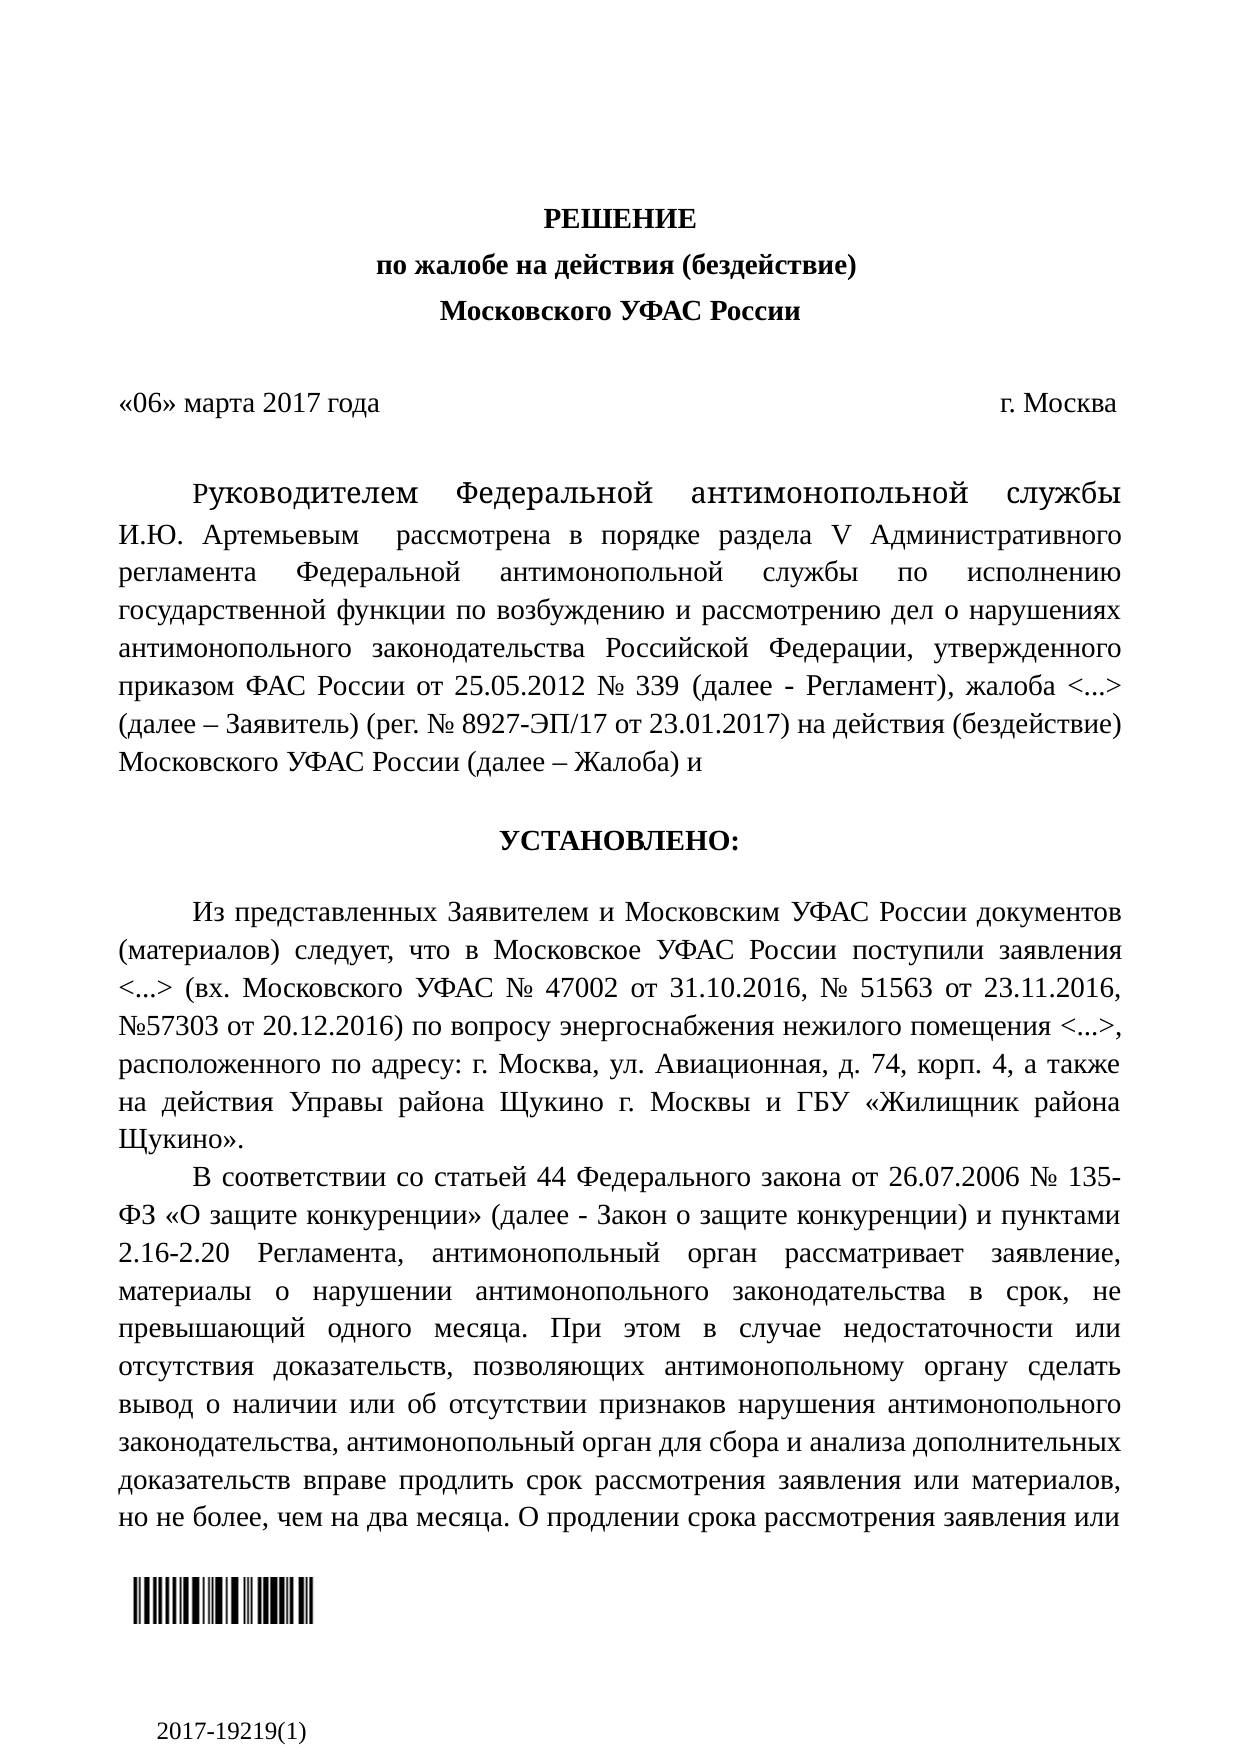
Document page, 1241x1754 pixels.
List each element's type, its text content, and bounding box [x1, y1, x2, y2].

text В соответствии со статьей 44 Федерального закона от 26.07.2006 № 135-ФЗ «О защите конкуренции» (далее - Закон о защите конкуренции) и пунктами 2.16-2.20 Регламента, антимонопольный орган рассматривает заявление, материалы о нарушении антимонопольного законодательства в срок, не превышающий одного месяца. При этом в случае недостаточности или отсутствия доказательств, позволяющих антимонопольному органу сделать вывод о наличии или об отсутствии признаков нарушения антимонопольного законодательства, антимонопольный орган для сбора и анализа дополнительных доказательств вправе продлить срок рассмотрения заявления или материалов, но не более, чем на два месяца. О продлении срока рассмотрения заявления или [118, 1155, 1122, 1533]
text УСТАНОВЛЕНО: [117, 823, 1122, 857]
text «06» марта 2017 года г. Москва [118, 386, 1122, 419]
text по жалобе на действия (бездействие) [118, 247, 1122, 281]
subtitle РЕШЕНИЕ [118, 201, 1122, 235]
text Московского УФАС России [118, 293, 1122, 327]
text Руководителем Федеральной антимонопольной службы И.Ю. Артемьевым рассмотрена в порядке раздела V Административного регламента Федеральной антимонопольной службы по исполнению государственной функции по возбуждению и рассмотрению дел о нарушениях антимонопольного законодательства Российской Федерации, утвержденного приказом ФАС России от 25.05.2012 № 339 (далее - Регламент), жалоба <...> (далее – Заявитель) (рег. № 8927-ЭП/17 от 23.01.2017) на действия (бездействие) Московского УФАС России (далее – Жалоба) и [118, 473, 1122, 777]
picture [118, 1577, 331, 1624]
text Из представленных Заявителем и Московским УФАС России документов (материалов) следует, что в Московское УФАС России поступили заявления <...> (вх. Московского УФАС № 47002 от 31.10.2016, № 51563 от 23.11.2016, №57303 от 20.12.2016) по вопросу энергоснабжения нежилого помещения <...>, расположенного по адресу: г. Москва, ул. Авиационная, д. 74, корп. 4, а также на действия Управы района Щукино г. Москвы и ГБУ «Жилищник района Щукино». [118, 890, 1122, 1155]
